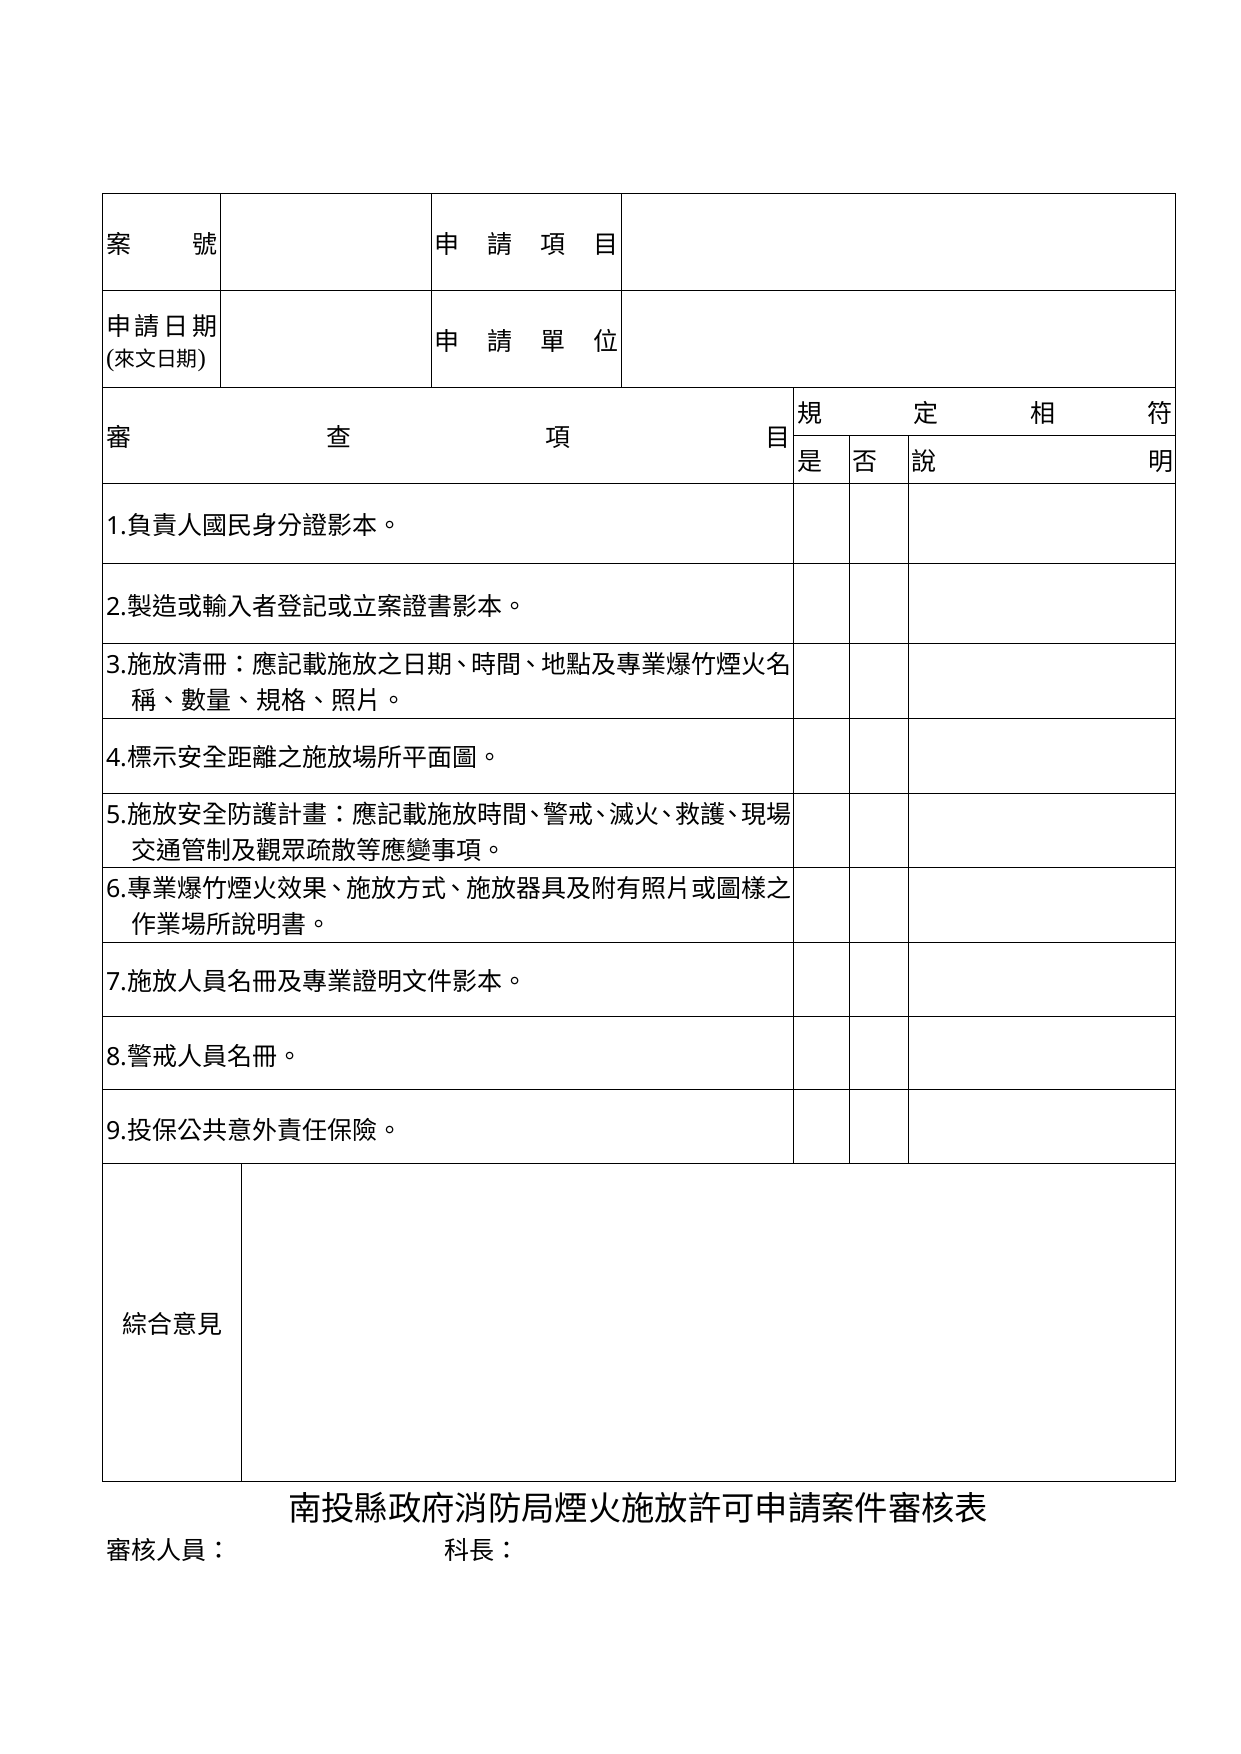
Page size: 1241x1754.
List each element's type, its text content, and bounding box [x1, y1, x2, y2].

table_cell [850, 1090, 908, 1163]
table_cell 1.負責人國民身分證影本。 [103, 484, 793, 563]
table_cell [909, 644, 1175, 718]
table_cell [794, 564, 849, 643]
table_cell [850, 564, 908, 643]
table_header 案號 [103, 194, 220, 290]
table_cell 說明 [909, 436, 1175, 483]
table_cell [242, 1164, 1175, 1481]
table_cell [850, 868, 908, 942]
table_cell [794, 943, 849, 1016]
table_cell [850, 644, 908, 718]
table_header [221, 194, 431, 290]
table_cell [909, 943, 1175, 1016]
table_cell 8.警戒人員名冊。 [103, 1017, 793, 1089]
table_header 申請項目 [432, 194, 621, 290]
table_cell 是 [794, 436, 849, 483]
text 審核人員： 科長： [106, 1530, 1169, 1567]
table_cell [794, 1090, 849, 1163]
text 南投縣政府消防局煙火施放許可申請案件審核表 [106, 1482, 1169, 1530]
table_cell [794, 644, 849, 718]
table_cell [909, 794, 1175, 867]
table_cell [622, 291, 1175, 387]
table_cell 否 [850, 436, 908, 483]
table_cell 申請日期(來文日期) [103, 291, 220, 387]
table_cell [909, 1090, 1175, 1163]
table_cell [850, 484, 908, 563]
table_cell [850, 719, 908, 792]
table_cell [221, 291, 431, 387]
table_cell [794, 794, 849, 867]
table_cell 9.投保公共意外責任保險。 [103, 1090, 793, 1163]
table_cell 綜合意見 [103, 1164, 241, 1481]
table_cell 規定相符 [794, 388, 1175, 435]
table_cell [794, 719, 849, 792]
table_cell [850, 943, 908, 1016]
table_cell 4.標示安全距離之施放場所平面圖。 [103, 719, 793, 792]
table_cell 5.施放安全防護計畫：應記載施放時間、警戒、滅火、救護、現場交通管制及觀眾疏散等應變事項。 [103, 794, 793, 867]
table_cell [850, 794, 908, 867]
table_cell [909, 564, 1175, 643]
table_cell [909, 484, 1175, 563]
table_header [622, 194, 1175, 290]
table_cell [909, 719, 1175, 792]
table_cell 申請單位 [432, 291, 621, 387]
table_cell 審查項目 [103, 388, 793, 483]
table_cell 2.製造或輸入者登記或立案證書影本。 [103, 564, 793, 643]
table_cell [794, 484, 849, 563]
table_cell [909, 868, 1175, 942]
table_cell [794, 868, 849, 942]
table_cell [909, 1017, 1175, 1089]
table_cell [794, 1017, 849, 1089]
table_cell [850, 1017, 908, 1089]
table_cell 7.施放人員名冊及專業證明文件影本。 [103, 943, 793, 1016]
table_cell 6.專業爆竹煙火效果、施放方式、施放器具及附有照片或圖樣之作業場所說明書。 [103, 868, 793, 942]
table_cell 3.施放清冊：應記載施放之日期、時間、地點及專業爆竹煙火名稱、數量、規格、照片。 [103, 644, 793, 718]
